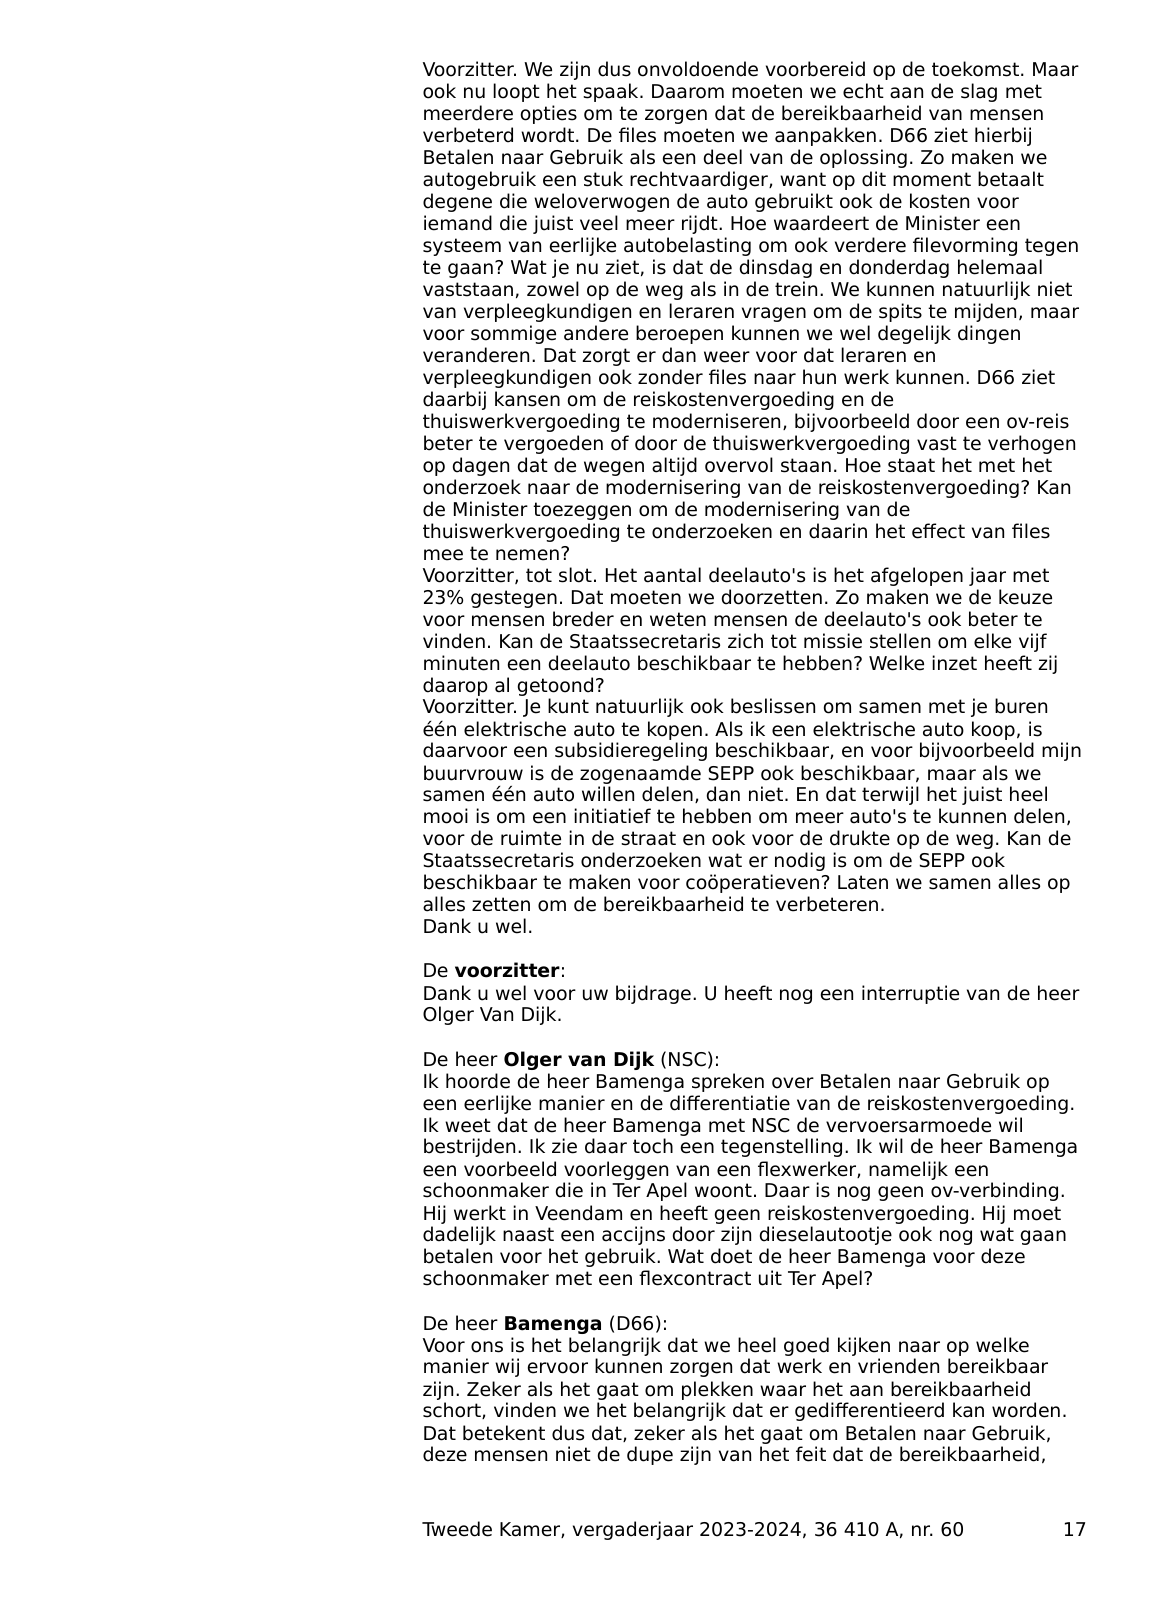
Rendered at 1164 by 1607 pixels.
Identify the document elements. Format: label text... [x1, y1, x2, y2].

text Dank u wel. [422, 916, 1087, 938]
text Voor ons is het belangrijk dat we heel goed kijken naar op welke manier wij ervoor kunnen zorgen dat werk en vrienden bereikbaar zijn. Zeker als het gaat om plekken waar het aan bereikbaarheid schort, vinden we het belangrijk dat er gedifferentieerd kan worden. Dat betekent dus dat, zeker als het gaat om Betalen naar Gebruik, deze mensen niet de dupe zijn van het feit dat de bereikbaarheid, [422, 1334, 1087, 1466]
text Voorzitter. We zijn dus onvoldoende voorbereid op de toekomst. Maar ook nu loopt het spaak. Daarom moeten we echt aan de slag met meerdere opties om te zorgen dat de bereikbaarheid van mensen verbeterd wordt. De files moeten we aanpakken. D66 ziet hierbij Betalen naar Gebruik als een deel van de oplossing. Zo maken we autogebruik een stuk rechtvaardiger, want op dit moment betaalt degene die weloverwogen de auto gebruikt ook de kosten voor iemand die juist veel meer rijdt. Hoe waardeert de Minister een systeem van eerlijke autobelasting om ook verdere filevorming tegen te gaan? Wat je nu ziet, is dat de dinsdag en donderdag helemaal vaststaan, zowel op de weg als in de trein. We kunnen natuurlijk niet van verpleegkundigen en leraren vragen om de spits te mijden, maar voor sommige andere beroepen kunnen we wel degelijk dingen veranderen. Dat zorgt er dan weer voor dat leraren en verpleegkundigen ook zonder files naar hun werk kunnen. D66 ziet daarbij kansen om de reiskostenvergoeding en de thuiswerkvergoeding te moderniseren, bijvoorbeeld door een ov-reis beter te vergoeden of door de thuiswerkvergoeding vast te verhogen op dagen dat de wegen altijd overvol staan. Hoe staat het met het onderzoek naar de modernisering van de reiskostenvergoeding? Kan de Minister toezeggen om de modernisering van de thuiswerkvergoeding te onderzoeken en daarin het effect van files mee te nemen? [422, 59, 1087, 564]
text Ik hoorde de heer Bamenga spreken over Betalen naar Gebruik op een eerlijke manier en de differentiatie van de reiskostenvergoeding. Ik weet dat de heer Bamenga met NSC de vervoersarmoede wil bestrijden. Ik zie daar toch een tegenstelling. Ik wil de heer Bamenga een voorbeeld voorleggen van een flexwerker, namelijk een schoonmaker die in Ter Apel woont. Daar is nog geen ov-verbinding. Hij werkt in Veendam en heeft geen reiskostenvergoeding. Hij moet dadelijk naast een accijns door zijn dieselautootje ook nog wat gaan betalen voor het gebruik. Wat doet de heer Bamenga voor deze schoonmaker met een flexcontract uit Ter Apel? [422, 1071, 1087, 1290]
text Voorzitter. Je kunt natuurlijk ook beslissen om samen met je buren één elektrische auto te kopen. Als ik een elektrische auto koop, is daarvoor een subsidieregeling beschikbaar, en voor bijvoorbeeld mijn buurvrouw is de zogenaamde SEPP ook beschikbaar, maar als we samen één auto willen delen, dan niet. En dat terwijl het juist heel mooi is om een initiatief te hebben om meer auto's te kunnen delen, voor de ruimte in de straat en ook voor de drukte op de weg. Kan de Staatssecretaris onderzoeken wat er nodig is om de SEPP ook beschikbaar te maken voor coöperatieven? Laten we samen alles op alles zetten om de bereikbaarheid te verbeteren. [422, 696, 1087, 916]
text De heer Olger van Dijk (NSC): [422, 1048, 1087, 1071]
text De voorzitter: [422, 960, 1087, 982]
text De heer Bamenga (D66): [422, 1312, 1087, 1334]
text Dank u wel voor uw bijdrage. U heeft nog een interruptie van de heer Olger Van Dijk. [422, 982, 1087, 1026]
text Voorzitter, tot slot. Het aantal deelauto's is het afgelopen jaar met 23% gestegen. Dat moeten we doorzetten. Zo maken we de keuze voor mensen breder en weten mensen de deelauto's ook beter te vinden. Kan de Staatssecretaris zich tot missie stellen om elke vijf minuten een deelauto beschikbaar te hebben? Welke inzet heeft zij daarop al getoond? [422, 564, 1087, 696]
